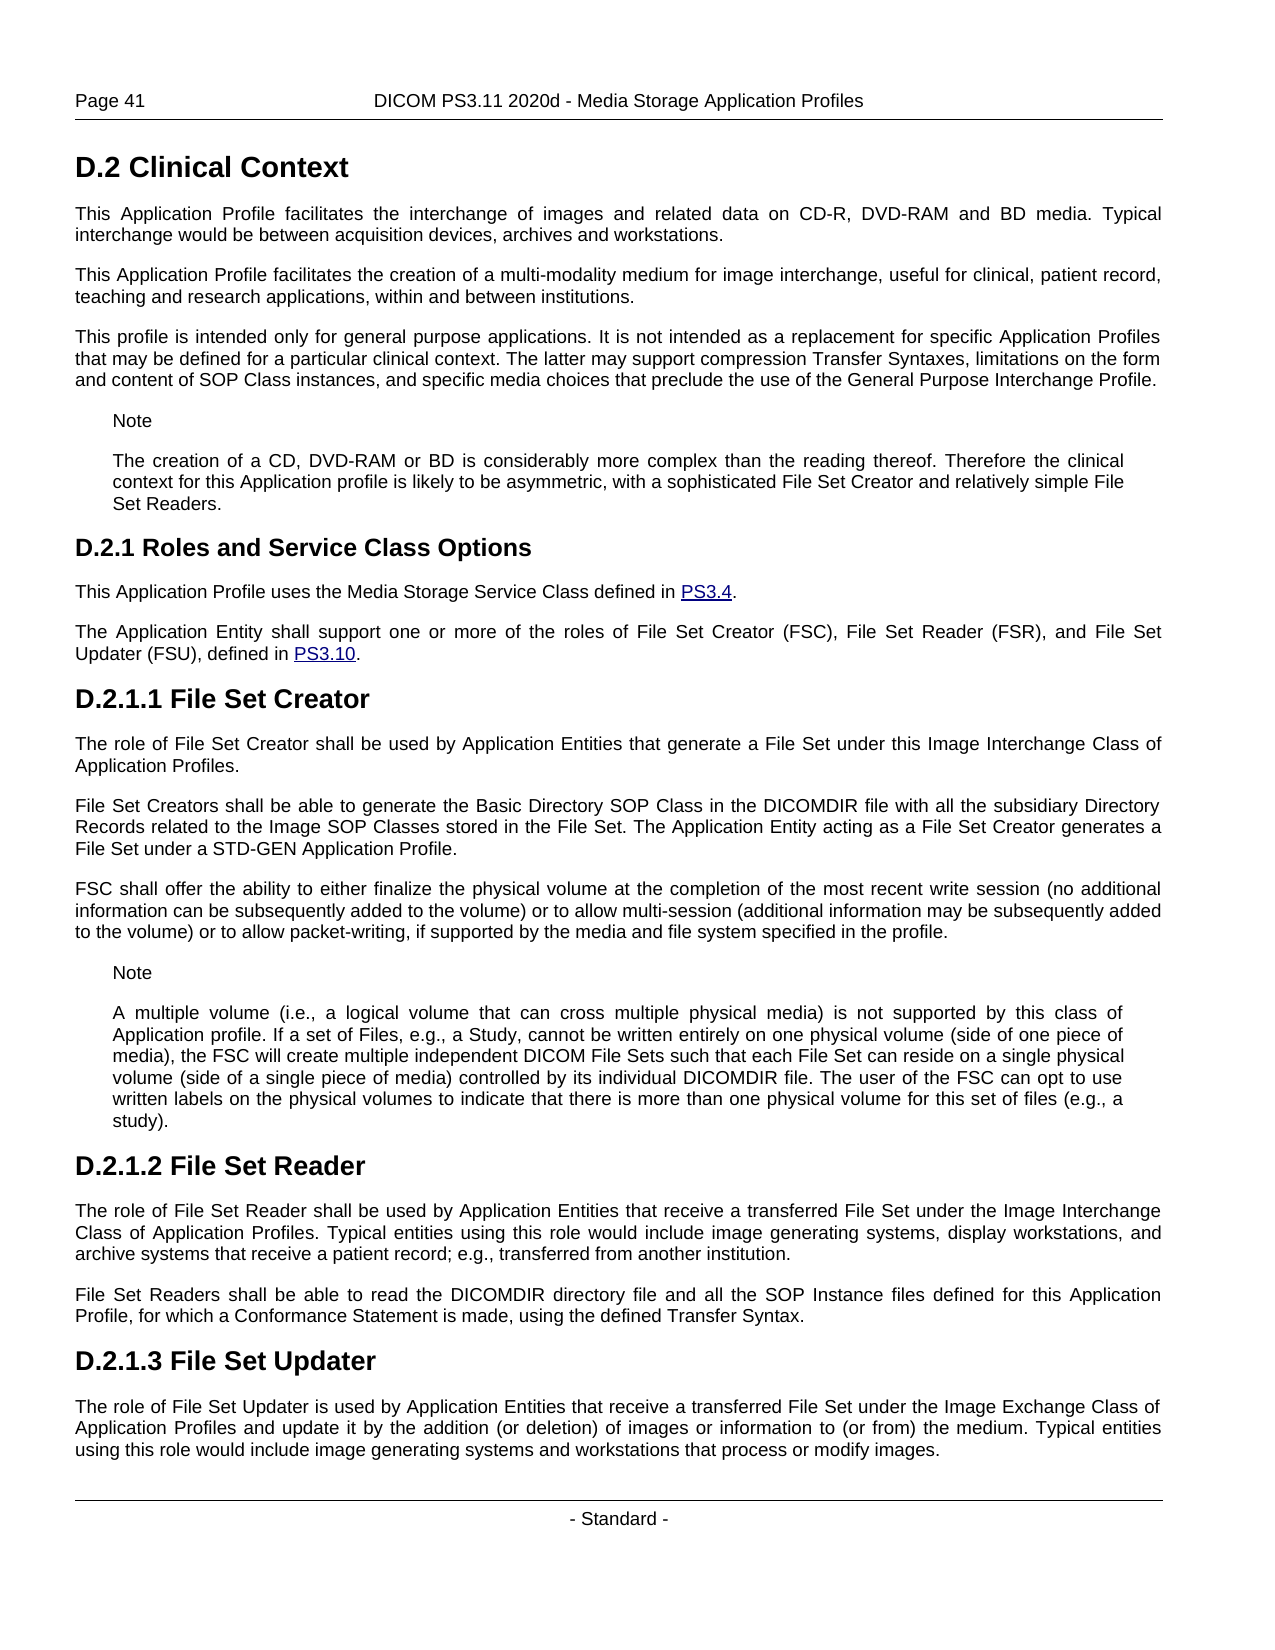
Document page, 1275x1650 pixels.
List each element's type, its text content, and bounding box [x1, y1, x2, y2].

text This profile is intended only for general purpose applications. It is not intended as a replacement for specific Application Profiles that may be defined for a particular clinical context. The latter may support compression Transfer Syntaxes, limitations on the form and content of SOP Class instances, and specific media choices that preclude the use of the General Purpose Interchange Profile. [75, 326, 1162, 391]
text The creation of a CD, DVD-RAM or BD is considerably more complex than the reading thereof. Therefore the clinical context for this Application profile is likely to be asymmetric, with a sophisticated File Set Creator and relatively simple File Set Readers. [112, 450, 1125, 514]
text D.2.1.2 File Set Reader [75, 1150, 1162, 1181]
text Note [112, 962, 1125, 983]
text D.2.1.1 File Set Creator [75, 683, 1162, 714]
text This Application Profile facilitates the interchange of images and related data on CD-R, DVD-RAM and BD media. Typical interchange would be between acquisition devices, archives and workstations. [75, 202, 1162, 245]
text The Application Entity shall support one or more of the roles of File Set Creator (FSC), File Set Reader (FSR), and File Set Updater (FSU), defined in PS3.10. [75, 621, 1162, 664]
text Note [112, 409, 1125, 431]
text File Set Creators shall be able to generate the Basic Directory SOP Class in the DICOMDIR file with all the subsidiary Directory Records related to the Image SOP Classes stored in the File Set. The Application Entity acting as a File Set Creator generates a File Set under a STD-GEN Application Profile. [75, 795, 1162, 859]
text The role of File Set Reader shall be used by Application Entities that receive a transferred File Set under the Image Interchange Class of Application Profiles. Typical entities using this role would include image generating systems, display workstations, and archive systems that receive a patient record; e.g., transferred from another institution. [75, 1200, 1162, 1265]
text D.2.1 Roles and Service Class Options [75, 533, 1162, 562]
text A multiple volume (i.e., a logical volume that can cross multiple physical media) is not supported by this class of Application profile. If a set of Files, e.g., a Study, cannot be written entirely on one physical volume (side of one piece of media), the FSC will create multiple independent DICOM File Sets such that each File Set can reside on a single physical volume (side of a single piece of media) controlled by its individual DICOMDIR file. The user of the FSC can opt to use written labels on the physical volumes to indicate that there is more than one physical volume for this set of files (e.g., a study). [112, 1002, 1125, 1131]
text This Application Profile uses the Media Storage Service Class defined in PS3.4. [75, 581, 1162, 602]
text FSC shall offer the ability to either finalize the physical volume at the completion of the most recent write session (no additional information can be subsequently added to the volume) or to allow multi-session (additional information may be subsequently added to the volume) or to allow packet-writing, if supported by the media and file system specified in the profile. [75, 878, 1162, 943]
text The role of File Set Updater is used by Application Entities that receive a transferred File Set under the Image Exchange Class of Application Profiles and update it by the addition (or deletion) of images or information to (or from) the medium. Typical entities using this role would include image generating systems and workstations that process or modify images. [75, 1395, 1162, 1460]
text The role of File Set Creator shall be used by Application Entities that generate a File Set under this Image Interchange Class of Application Profiles. [75, 733, 1162, 776]
text D.2.1.3 File Set Updater [75, 1345, 1162, 1377]
text This Application Profile facilitates the creation of a multi-modality medium for image interchange, useful for clinical, patient record, teaching and research applications, within and between institutions. [75, 264, 1162, 307]
text D.2 Clinical Context [75, 150, 1162, 183]
text File Set Readers shall be able to read the DICOMDIR directory file and all the SOP Instance files defined for this Application Profile, for which a Conformance Statement is made, using the defined Transfer Syntax. [75, 1283, 1162, 1327]
